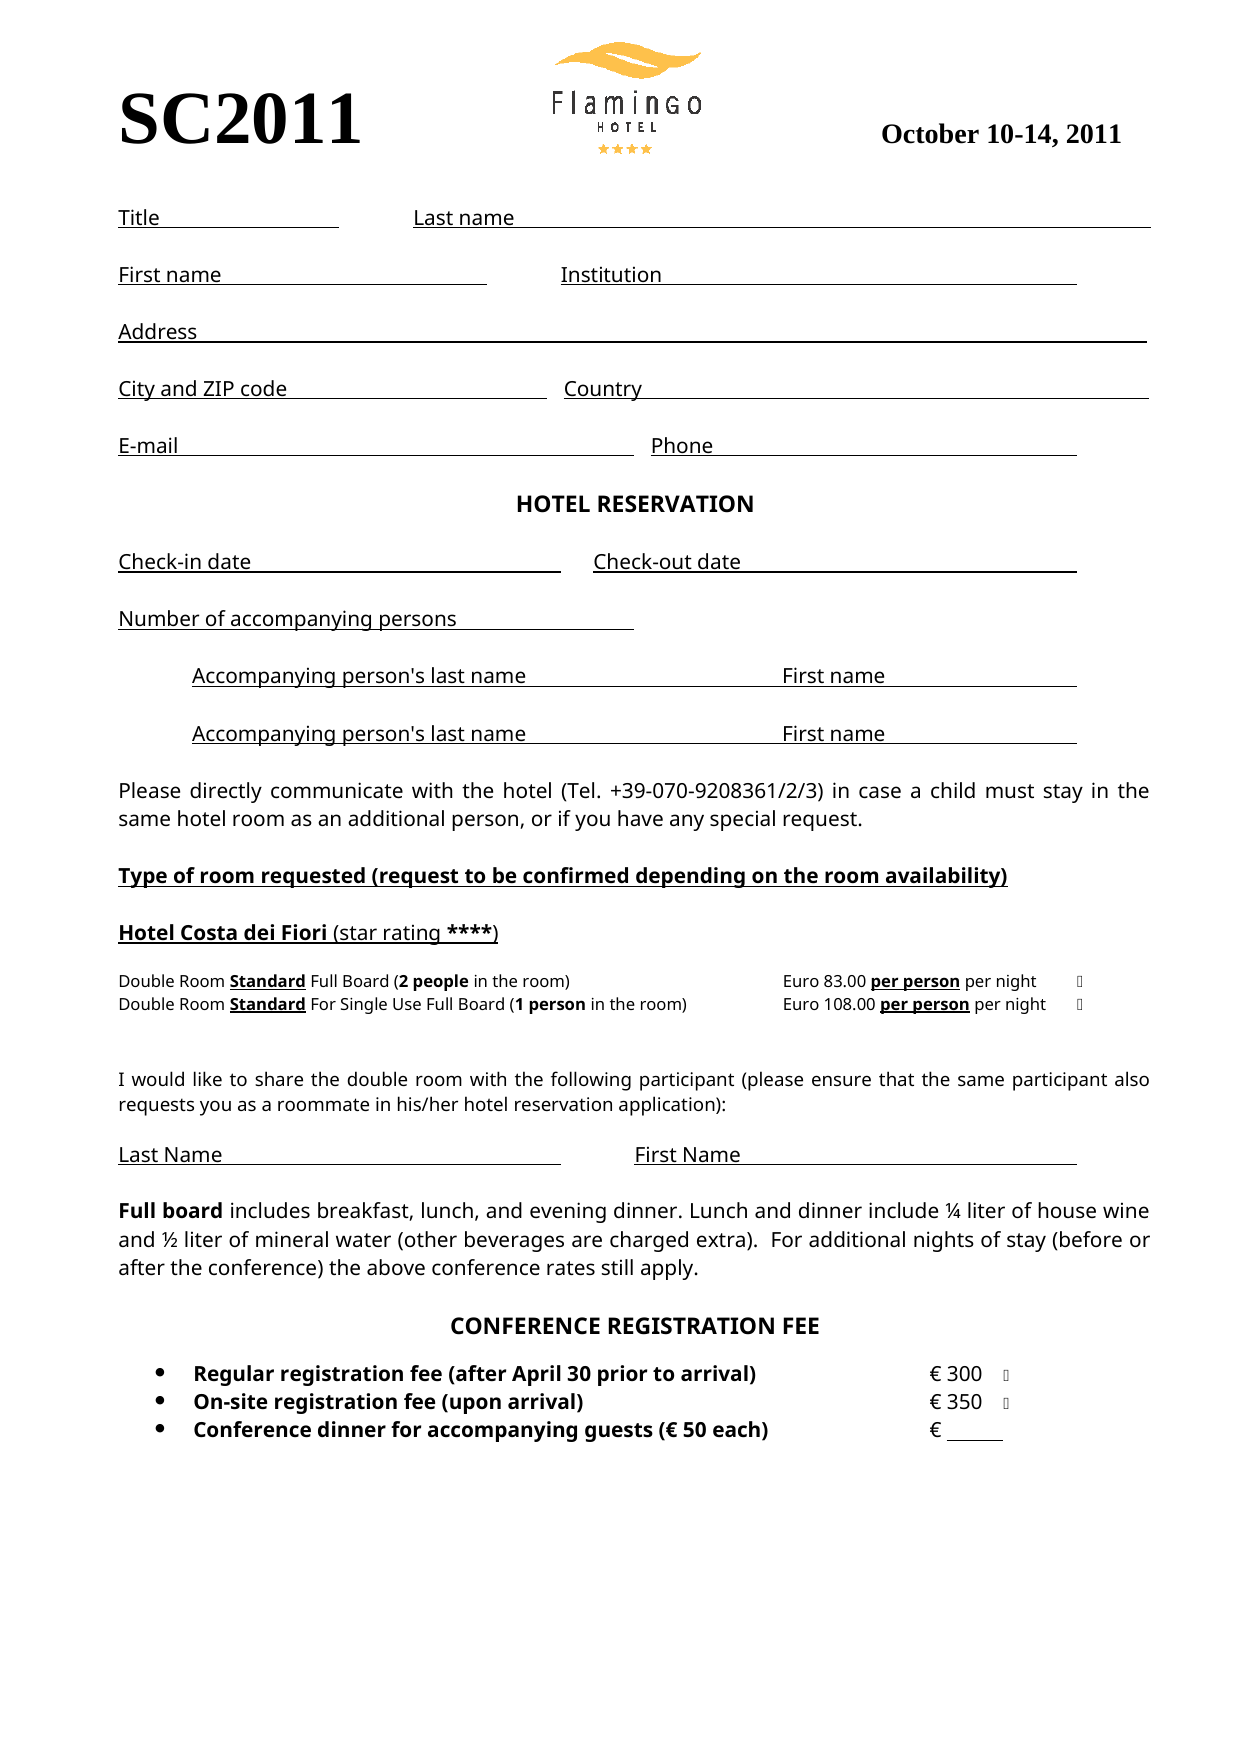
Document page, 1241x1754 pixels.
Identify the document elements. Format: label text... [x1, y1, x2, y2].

list Conference dinner for accompanying guests (€ 50 each) € [156, 1416, 1152, 1444]
text CONFERENCE REGISTRATION FEE [118, 1310, 1152, 1342]
text E-mail Phone [118, 431, 1152, 459]
subtitle Title Last name [118, 203, 1152, 231]
subtitle Hotel Costa dei Fiori (star rating ****) [118, 918, 1152, 947]
text Double Room Standard For Single Use Full Board (1 person in the room) Euro 108.00 per person per night  [118, 992, 1152, 1015]
subtitle First name Institution [118, 260, 1152, 288]
text Address [118, 317, 1152, 345]
subtitle Check-in date Check-out date [118, 547, 1152, 576]
list On-site registration fee (upon arrival) € 350  [156, 1387, 1152, 1416]
text Accompanying person's last name First name [118, 662, 1152, 690]
text Double Room Standard Full Board (2 people in the room) Euro 83.00 per person per night  [118, 969, 1152, 992]
text I would like to share the double room with the following participant (please ensure that the same participant also requests you as a roommate in his/her hotel reservation application): [118, 1066, 1152, 1117]
text City and ZIP code Country [118, 374, 1152, 402]
text Type of room requested (request to be confirmed depending on the room availability) [118, 861, 1152, 890]
text Please directly communicate with the hotel (Tel. +39-070-9208361/2/3) in case a child must stay in the same hotel room as an additional person, or if you have any special request. [118, 776, 1152, 833]
text HOTEL RESERVATION [118, 488, 1152, 519]
list Regular registration fee (after April 30 prior to arrival) € 300  [156, 1359, 1152, 1387]
text Accompanying person's last name First name [118, 719, 1152, 747]
text Number of accompanying persons [118, 604, 1152, 633]
text Full board includes breakfast, lunch, and evening dinner. Lunch and dinner include ¼ liter of house wine and ½ liter of mineral water (other beverages are charged extra). For additional nights of stay (before or after the conference) the above conference rates still apply. [118, 1197, 1152, 1282]
text Last Name First Name [118, 1140, 1152, 1168]
